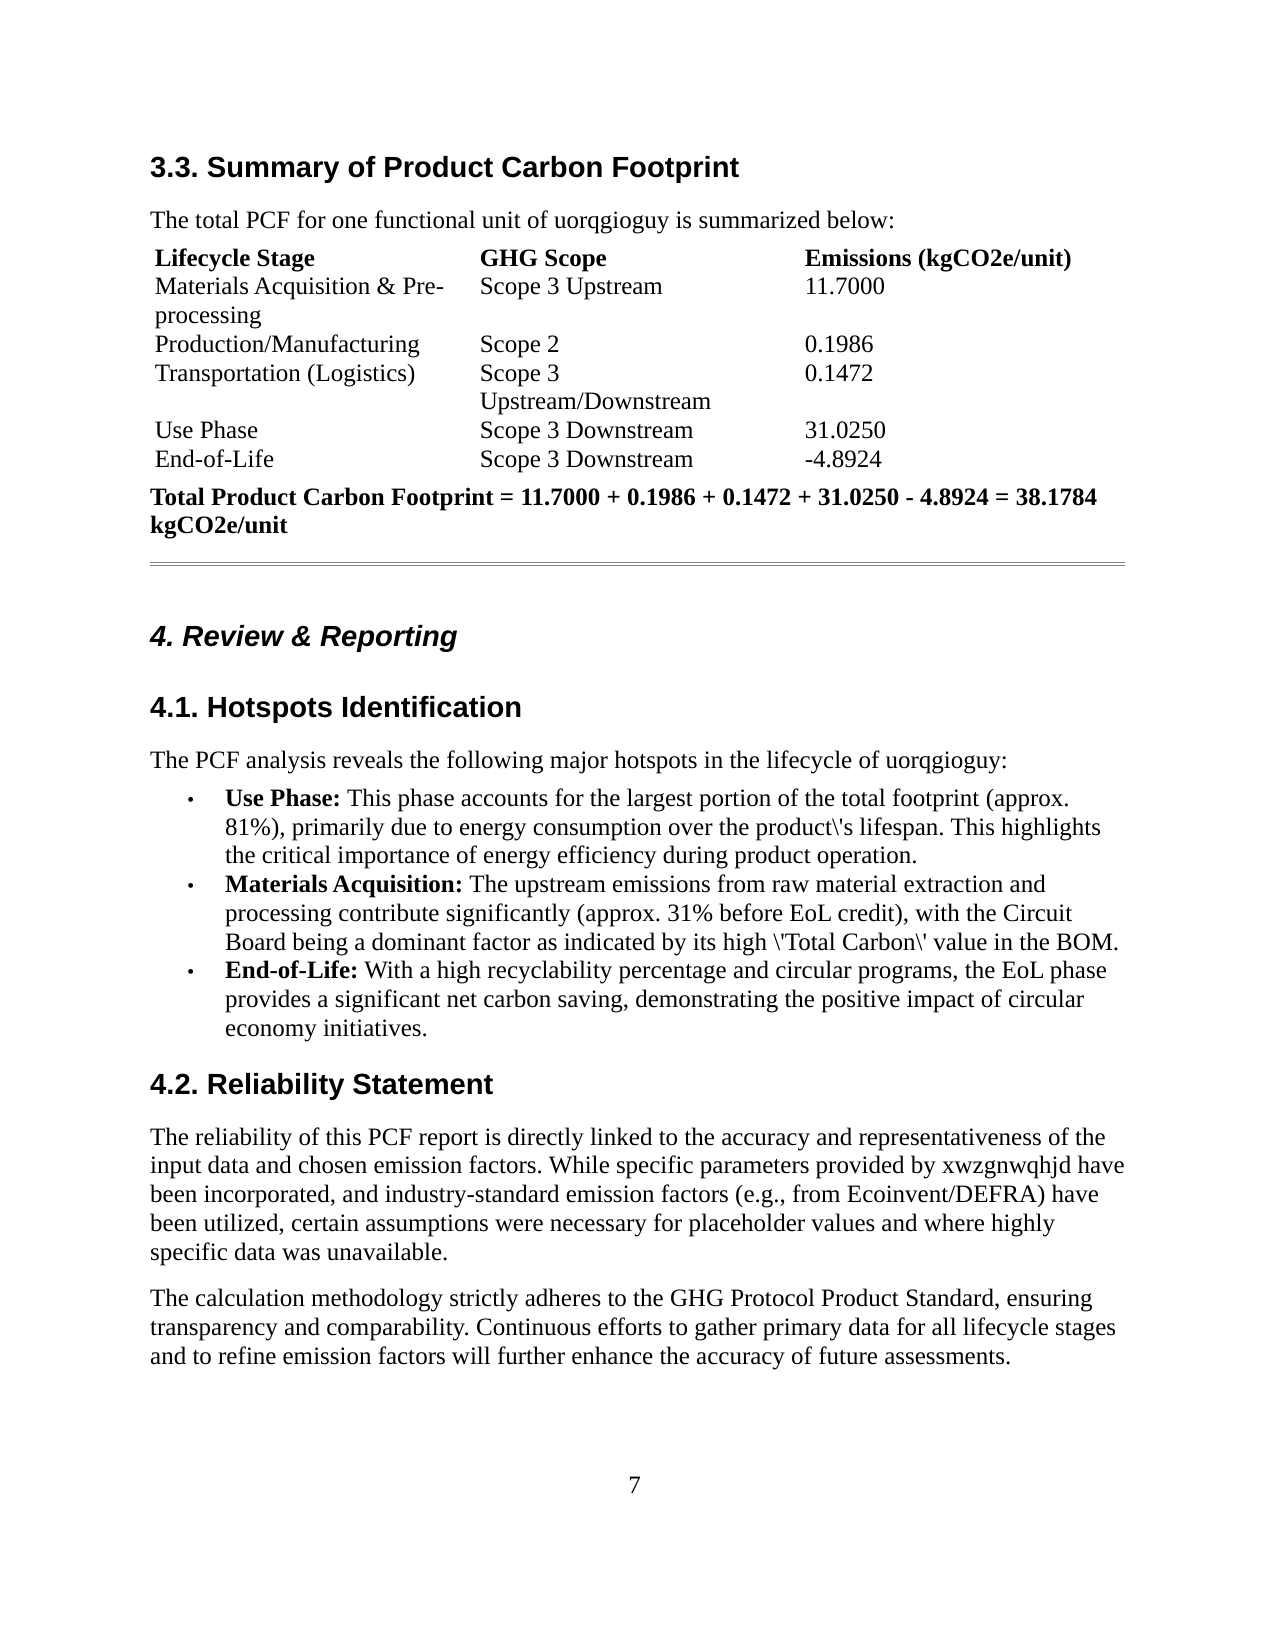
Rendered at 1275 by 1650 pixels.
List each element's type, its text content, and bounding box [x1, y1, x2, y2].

table_cell Scope 2 [475, 329, 800, 358]
table_cell 0.1986 [800, 329, 1125, 358]
text The reliability of this PCF report is directly linked to the accuracy and representativeness of the input data and chosen emission factors. While specific parameters provided by xwzgnwqhjd have been incorporated, and industry-standard emission factors (e.g., from Ecoinvent/DEFRA) have been utilized, certain assumptions were necessary for placeholder values and where highly specific data was unavailable. [150, 1122, 1125, 1266]
table_header Lifecycle Stage [150, 243, 475, 271]
table_cell 31.0250 [800, 415, 1125, 444]
table_cell 11.7000 [800, 271, 1125, 329]
text The PCF analysis reveals the following major hotspots in the lifecycle of uorqgioguy: [150, 745, 1125, 774]
table_cell Scope 3 Downstream [475, 444, 800, 473]
list Materials Acquisition: The upstream emissions from raw material extraction and processing contribute significantly (approx. 31% before EoL credit), with the Circuit Board being a dominant factor as indicated by its high \'Total Carbon\' value in the BOM. [187, 869, 1125, 956]
table_cell End-of-Life [150, 444, 475, 473]
text The calculation methodology strictly adheres to the GHG Protocol Product Standard, ensuring transparency and comparability. Continuous efforts to gather primary data for all lifecycle stages and to refine emission factors will further enhance the accuracy of future assessments. [150, 1283, 1125, 1370]
table_header GHG Scope [475, 243, 800, 271]
subtitle 3.3. Summary of Product Carbon Footprint [150, 150, 1125, 183]
table_cell Transportation (Logistics) [150, 358, 475, 415]
subtitle 4. Review & Reporting [150, 619, 1125, 653]
subtitle 4.2. Reliability Statement [150, 1067, 1125, 1100]
list Use Phase: This phase accounts for the largest portion of the total footprint (approx. 81%), primarily due to energy consumption over the product\'s lifespan. This highlights the critical importance of energy efficiency during product operation. [187, 783, 1125, 869]
table_cell Use Phase [150, 415, 475, 444]
subtitle 4.1. Hotspots Identification [150, 690, 1125, 724]
table_cell Scope 3 Downstream [475, 415, 800, 444]
list End-of-Life: With a high recyclability percentage and circular programs, the EoL phase provides a significant net carbon saving, demonstrating the positive impact of circular economy initiatives. [187, 956, 1125, 1042]
table_cell Scope 3 Upstream/Downstream [475, 358, 800, 415]
table_cell Scope 3 Upstream [475, 271, 800, 329]
table_cell -4.8924 [800, 444, 1125, 473]
text Total Product Carbon Footprint = 11.7000 + 0.1986 + 0.1472 + 31.0250 - 4.8924 = 38.1784 kgCO2e/unit [150, 482, 1125, 539]
table_cell 0.1472 [800, 358, 1125, 415]
table_cell Production/Manufacturing [150, 329, 475, 358]
table_header Emissions (kgCO2e/unit) [800, 243, 1125, 271]
text The total PCF for one functional unit of uorqgioguy is summarized below: [150, 205, 1125, 234]
table_cell Materials Acquisition & Pre-processing [150, 271, 475, 329]
